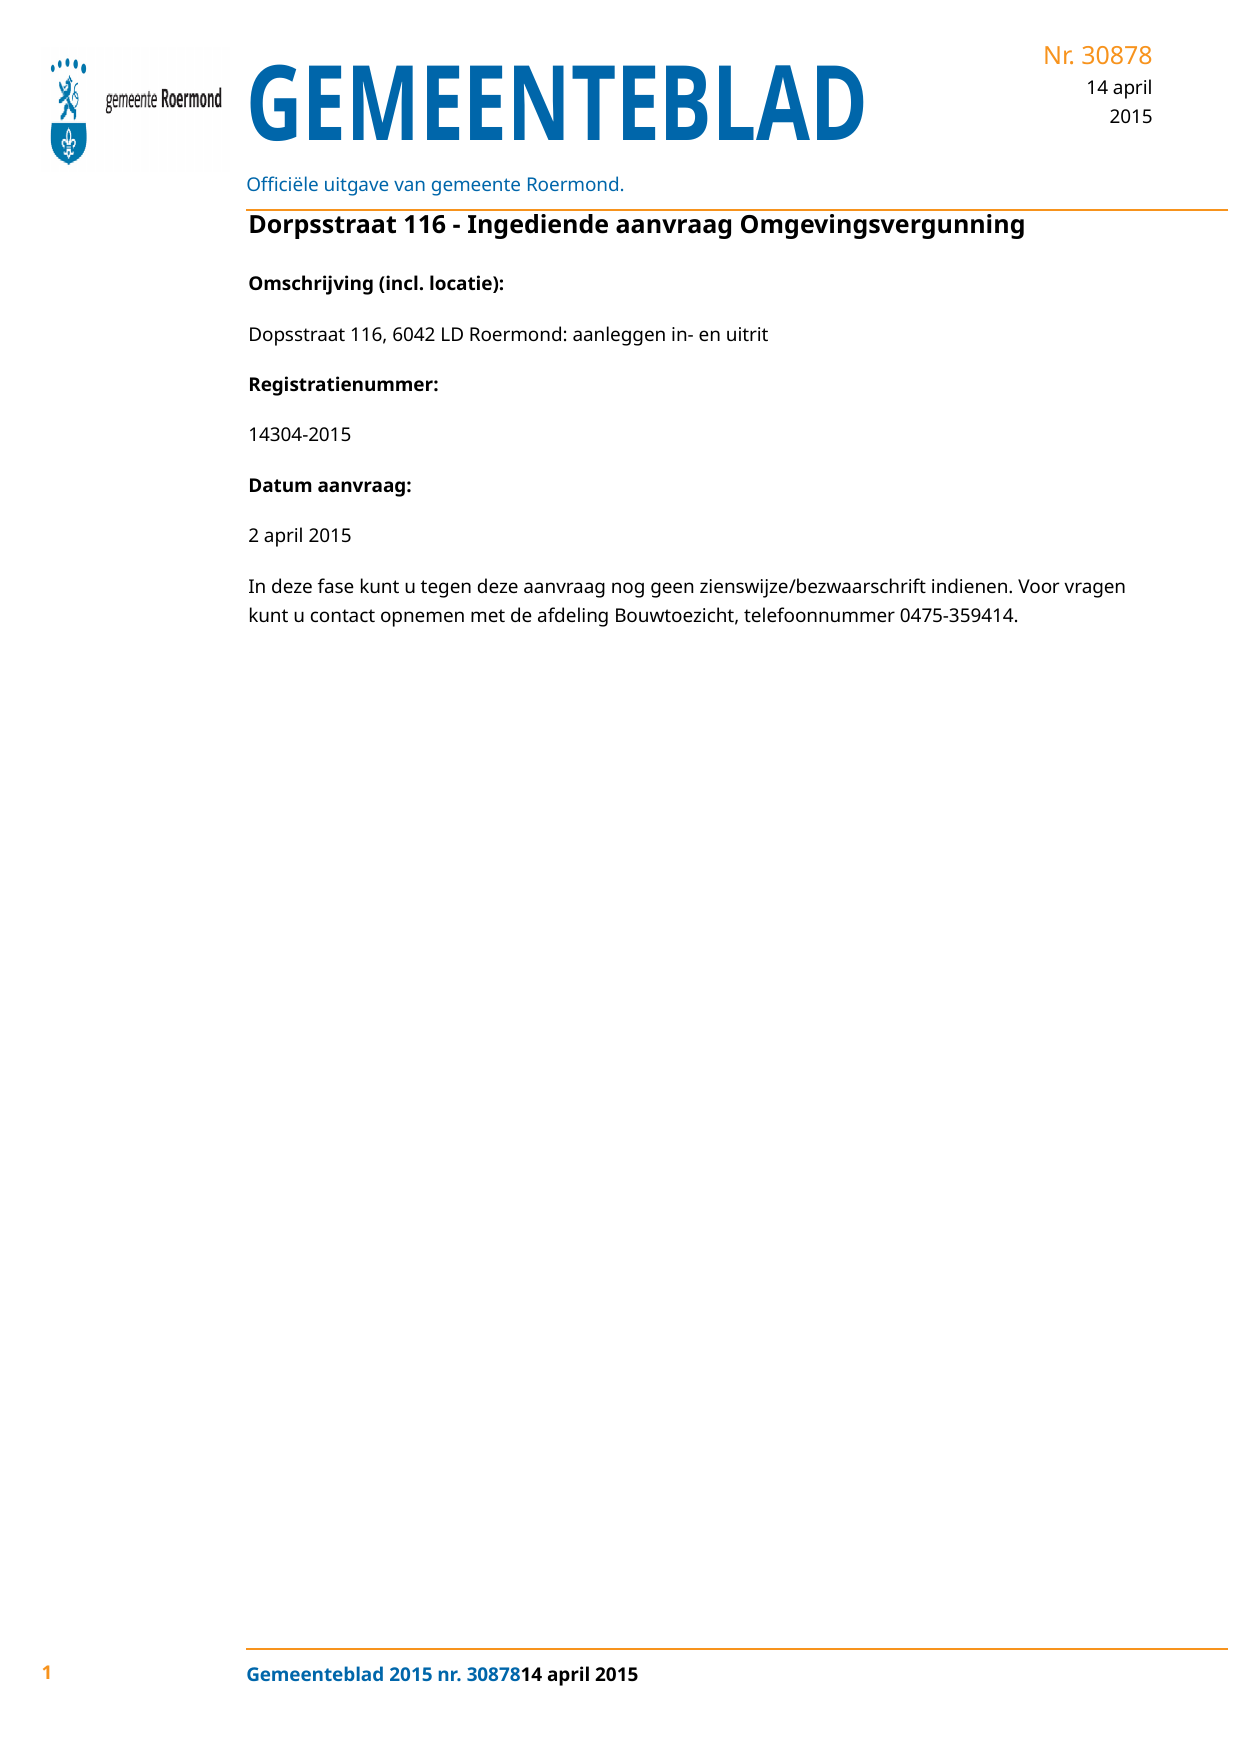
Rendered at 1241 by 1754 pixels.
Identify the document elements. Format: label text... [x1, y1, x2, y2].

text In deze fase kunt u tegen deze aanvraag nog geen zienswijze/bezwaarschrift indienen. Voor vragen kunt u contact opnemen met de afdeling Bouwtoezicht, telefoonnummer 0475-359414. [248, 573, 1152, 628]
text 14304-2015 [248, 422, 1152, 447]
text Omschrijving (incl. locatie): [248, 270, 1152, 296]
text 2 april 2015 [248, 522, 1152, 548]
text Dopsstraat 116, 6042 LD Roermond: aanleggen in- en uitrit [248, 321, 1152, 346]
text Registratienummer: [248, 371, 1152, 397]
text Datum aanvraag: [248, 472, 1152, 498]
text Dorpsstraat 116 - Ingediende aanvraag Omgevingsvergunning [248, 211, 1152, 241]
picture [41, 47, 231, 172]
